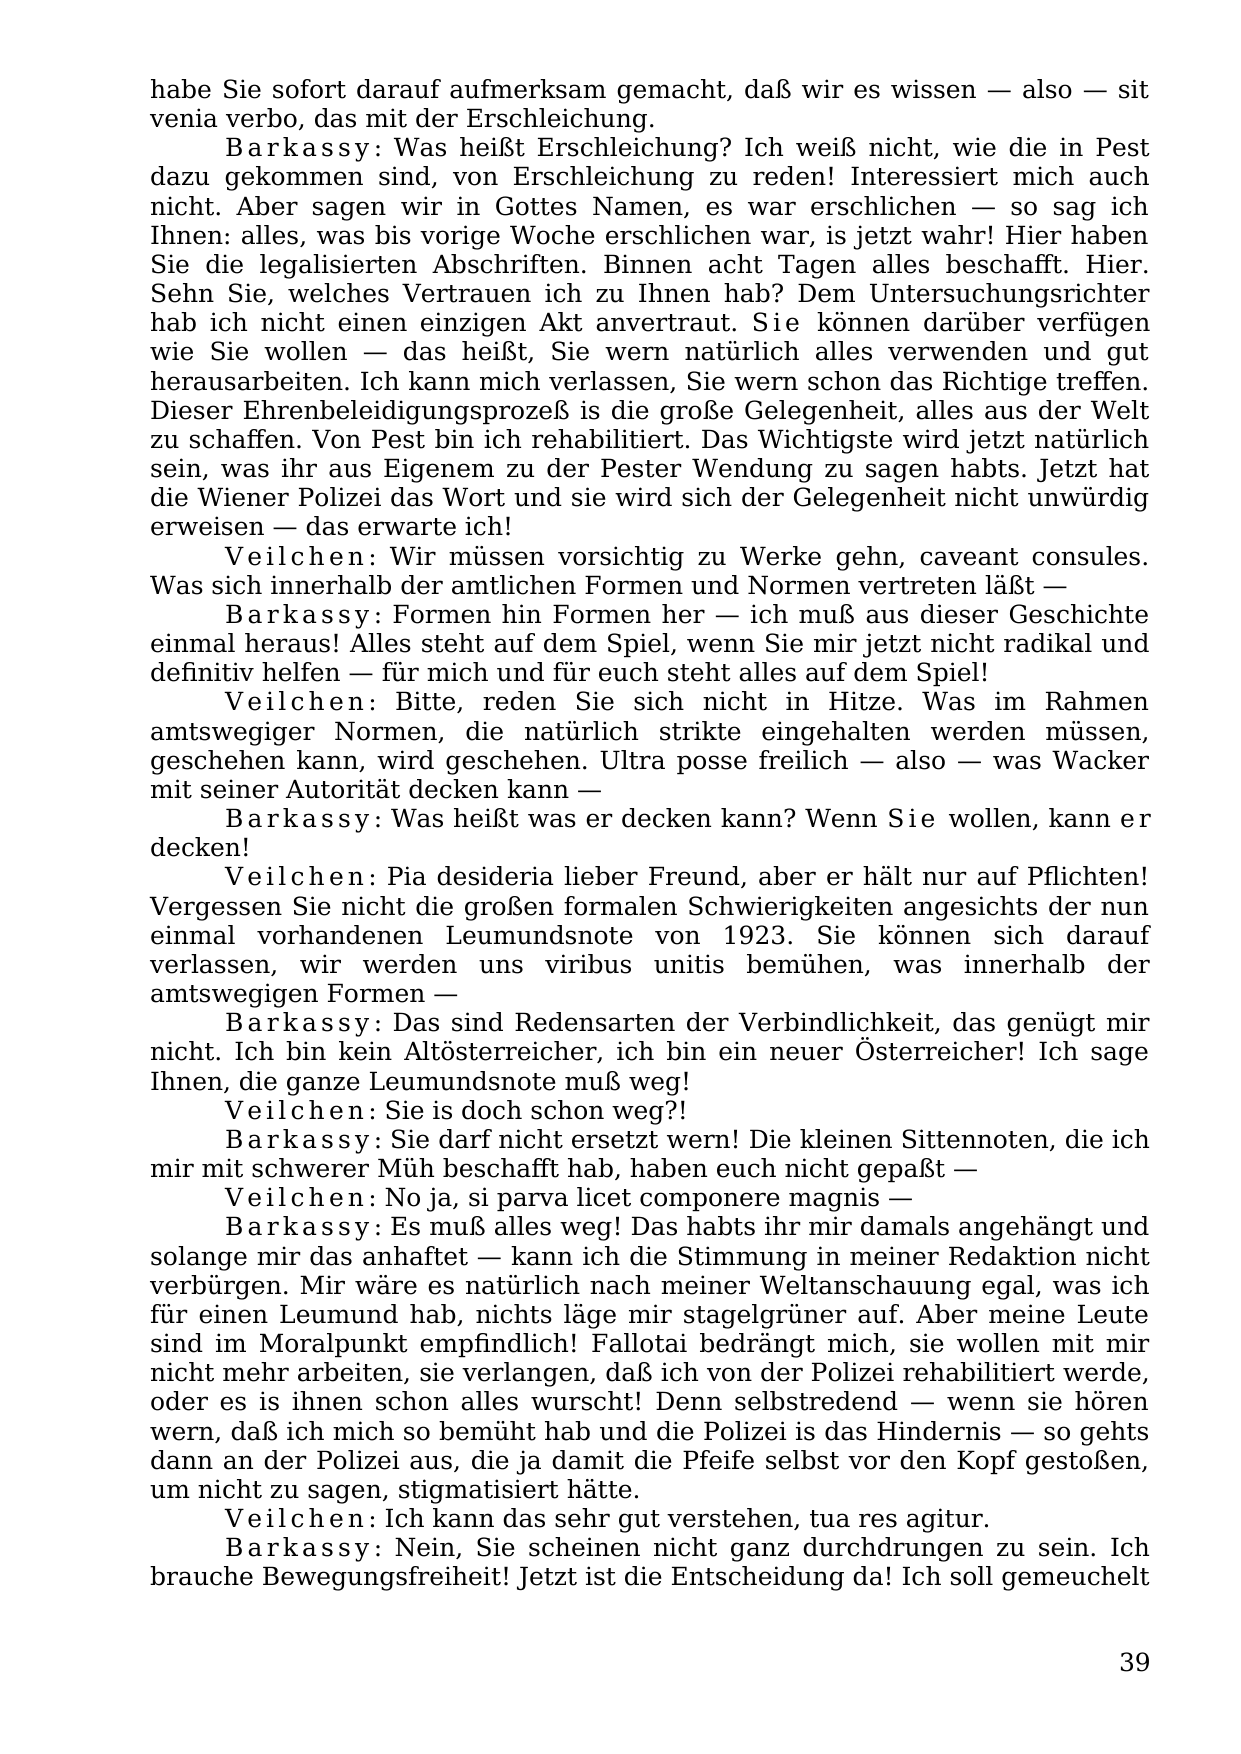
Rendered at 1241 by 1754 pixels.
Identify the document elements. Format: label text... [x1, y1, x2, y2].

text habe Sie sofort darauf aufmerksam gemacht, daß wir es wissen — also — sit venia verbo, das mit der Erschleichung. [150, 75, 1151, 133]
text Veilchen: Ich kann das sehr gut verstehen, tua res agitur. [150, 1504, 1151, 1533]
text Barkassy: Formen hin Formen her — ich muß aus dieser Geschichte einmal heraus! Alles steht auf dem Spiel, wenn Sie mir jetzt nicht radikal und definitiv helfen — für mich und für euch steht alles auf dem Spiel! [150, 600, 1151, 687]
text Barkassy: Was heißt was er decken kann? Wenn Sie wollen, kann er decken! [150, 804, 1151, 862]
text Barkassy: Was heißt Erschleichung? Ich weiß nicht, wie die in Pest dazu gekommen sind, von Erschleichung zu reden! Interessiert mich auch nicht. Aber sagen wir in Gottes Namen, es war erschlichen — so sag ich Ihnen: alles, was bis vorige Woche erschlichen war, is jetzt wahr! Hier haben Sie die legalisierten Abschriften. Binnen acht Tagen alles beschafft. Hier. Sehn Sie, welches Vertrauen ich zu Ihnen hab? Dem Untersuchungsrichter hab ich nicht einen einzigen Akt anvertraut. Sie können darüber verfügen wie Sie wollen — das heißt, Sie wern natürlich alles verwenden und gut herausarbeiten. Ich kann mich verlassen, Sie wern schon das Richtige treffen. Dieser Ehrenbeleidigungsprozeß is die große Gelegenheit, alles aus der Welt zu schaffen. Von Pest bin ich rehabilitiert. Das Wichtigste wird jetzt natürlich sein, was ihr aus Eigenem zu der Pester Wendung zu sagen habts. Jetzt hat die Wiener Polizei das Wort und sie wird sich der Gelegenheit nicht unwürdig erweisen — das erwarte ich! [150, 133, 1151, 542]
text Veilchen: Bitte, reden Sie sich nicht in Hitze. Was im Rahmen amtswegiger Normen, die natürlich strikte eingehalten werden müssen, geschehen kann, wird geschehen. Ultra posse freilich — also — was Wacker mit seiner Autorität decken kann — [150, 687, 1151, 804]
text Barkassy: Nein, Sie scheinen nicht ganz durchdrungen zu sein. Ich brauche Bewegungsfreiheit! Jetzt ist die Entscheidung da! Ich soll gemeuchelt [150, 1533, 1151, 1592]
text Veilchen: No ja, si parva licet componere magnis — [150, 1183, 1151, 1212]
text Barkassy: Das sind Redensarten der Verbindlichkeit, das genügt mir nicht. Ich bin kein Altösterreicher, ich bin ein neuer Österreicher! Ich sage Ihnen, die ganze Leumundsnote muß weg! [150, 1008, 1151, 1096]
text Veilchen: Sie is doch schon weg?! [150, 1096, 1151, 1125]
text Barkassy: Es muß alles weg! Das habts ihr mir damals angehängt und solange mir das anhaftet — kann ich die Stimmung in meiner Redaktion nicht verbürgen. Mir wäre es natürlich nach meiner Weltanschauung egal, was ich für einen Leumund hab, nichts läge mir stagelgrüner auf. Aber meine Leute sind im Moralpunkt empfindlich! Fallotai bedrängt mich, sie wollen mit mir nicht mehr arbeiten, sie verlangen, daß ich von der Polizei rehabilitiert werde, oder es is ihnen schon alles wurscht! Denn selbstredend — wenn sie hören wern, daß ich mich so bemüht hab und die Polizei is das Hindernis — so gehts dann an der Polizei aus, die ja damit die Pfeife selbst vor den Kopf gestoßen, um nicht zu sagen, stigmatisiert hätte. [150, 1212, 1151, 1504]
text Veilchen: Wir müssen vorsichtig zu Werke gehn, caveant consules. Was sich innerhalb der amtlichen Formen und Normen vertreten läßt — [150, 542, 1151, 600]
text Barkassy: Sie darf nicht ersetzt wern! Die kleinen Sittennoten, die ich mir mit schwerer Müh beschafft hab, haben euch nicht gepaßt — [150, 1125, 1151, 1183]
text Veilchen: Pia desideria lieber Freund, aber er hält nur auf Pflichten! Vergessen Sie nicht die großen formalen Schwierigkeiten angesichts der nun einmal vorhandenen Leumundsnote von 1923. Sie können sich darauf verlassen, wir werden uns viribus unitis bemühen, was innerhalb der amtswegigen Formen — [150, 862, 1151, 1008]
